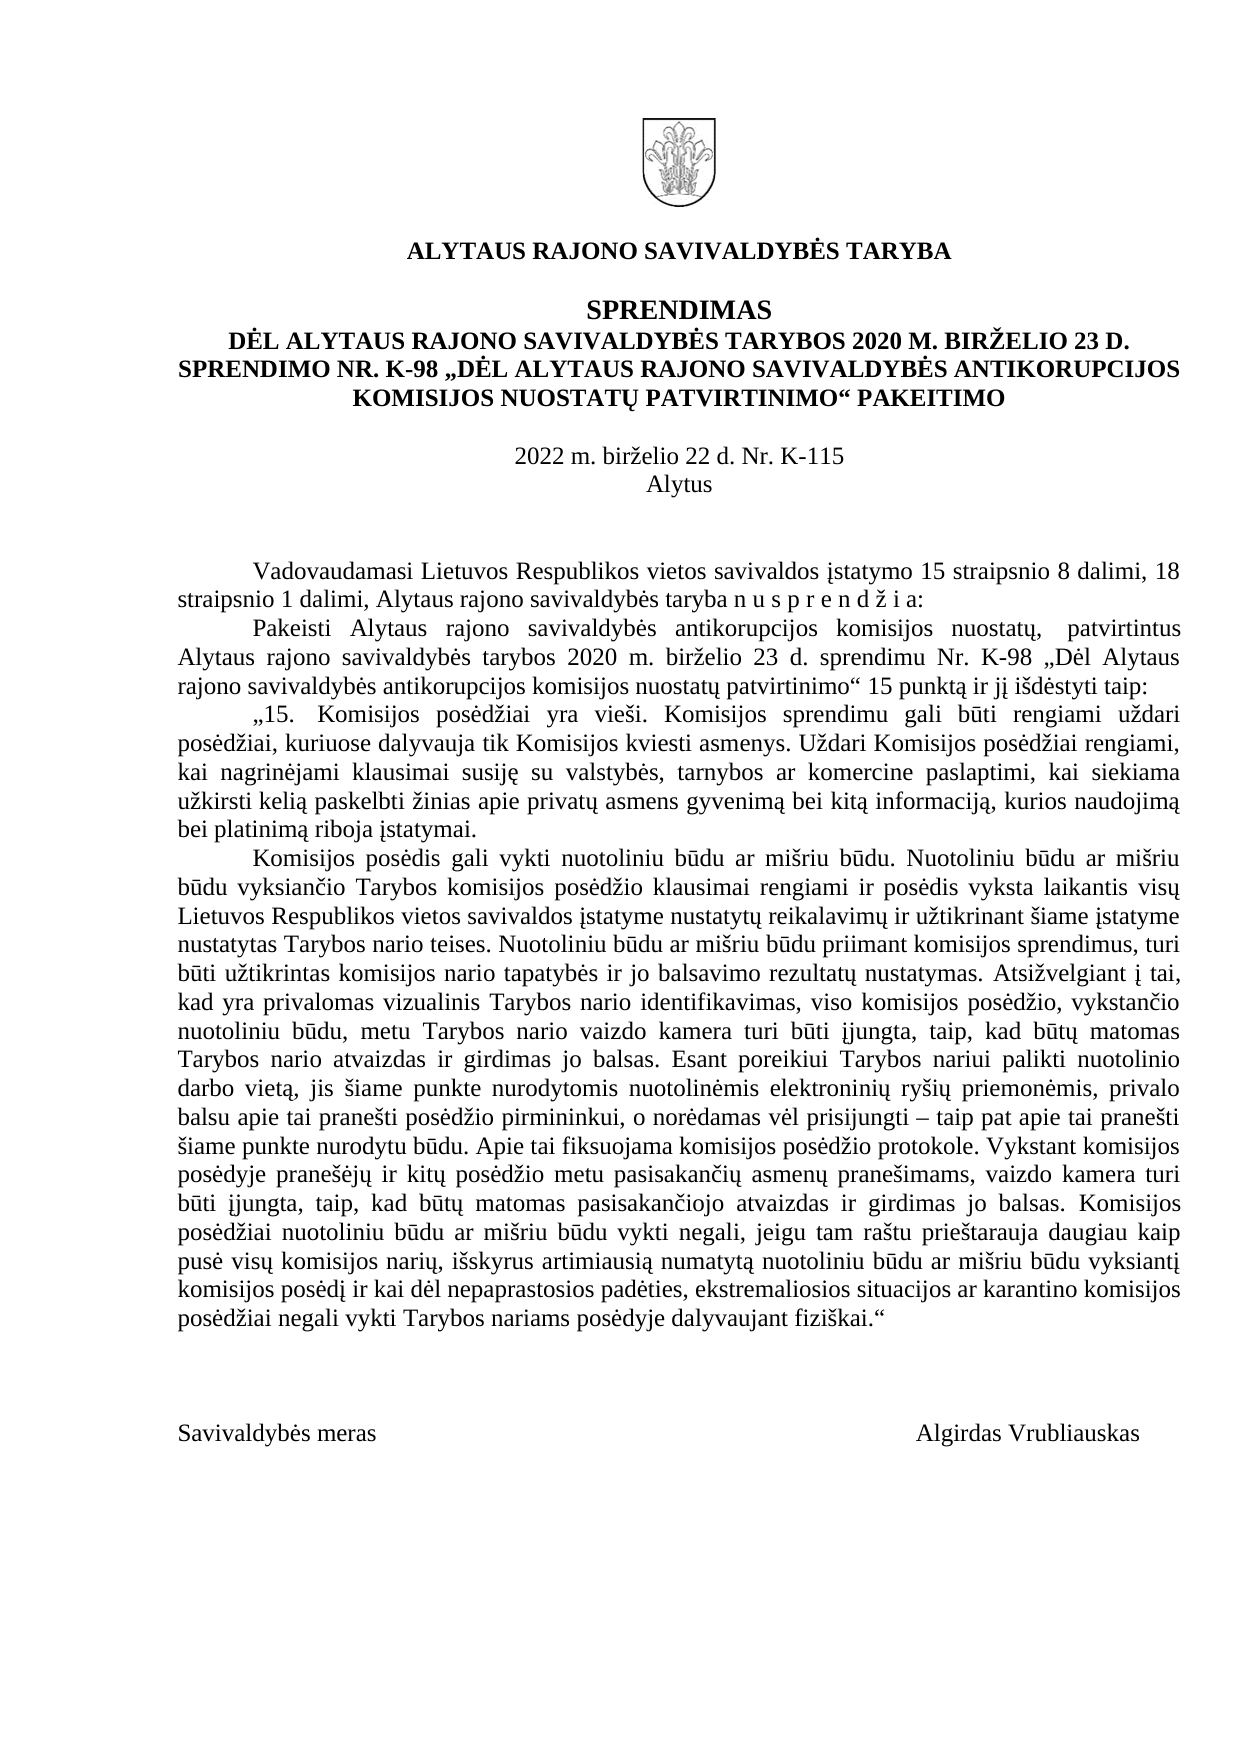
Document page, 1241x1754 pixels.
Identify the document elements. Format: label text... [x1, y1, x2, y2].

text Komisijos posėdis gali vykti nuotoliniu būdu ar mišriu būdu. Nuotoliniu būdu ar mišriu būdu vyksiančio Tarybos komisijos posėdžio klausimai rengiami ir posėdis vyksta laikantis visų Lietuvos Respublikos vietos savivaldos įstatyme nustatytų reikalavimų ir užtikrinant šiame įstatyme nustatytas Tarybos nario teises. Nuotoliniu būdu ar mišriu būdu priimant komisijos sprendimus, turi būti užtikrintas komisijos nario tapatybės ir jo balsavimo rezultatų nustatymas. Atsižvelgiant į tai, kad yra privalomas vizualinis Tarybos nario identifikavimas, viso komisijos posėdžio, vykstančio nuotoliniu būdu, metu Tarybos nario vaizdo kamera turi būti įjungta, taip, kad būtų matomas Tarybos nario atvaizdas ir girdimas jo balsas. Esant poreikiui Tarybos nariui palikti nuotolinio darbo vietą, jis šiame punkte nurodytomis nuotolinėmis elektroninių ryšių priemonėmis, privalo balsu apie tai pranešti posėdžio pirmininkui, o norėdamas vėl prisijungti – taip pat apie tai pranešti šiame punkte nurodytu būdu. Apie tai fiksuojama komisijos posėdžio protokole. Vykstant komisijos posėdyje pranešėjų ir kitų posėdžio metu pasisakančių asmenų pranešimams, vaizdo kamera turi būti įjungta, taip, kad būtų matomas pasisakančiojo atvaizdas ir girdimas jo balsas. Komisijos posėdžiai nuotoliniu būdu ar mišriu būdu vykti negali, jeigu tam raštu prieštarauja daugiau kaip pusė visų komisijos narių, išskyrus artimiausią numatytą nuotoliniu būdu ar mišriu būdu vyksiantį komisijos posėdį ir kai dėl nepaprastosios padėties, ekstremaliosios situacijos ar karantino komisijos posėdžiai negali vykti Tarybos nariams posėdyje dalyvaujant fiziškai.“ [177, 843, 1181, 1332]
text Savivaldybės meras Algirdas Vrubliauskas [177, 1418, 1181, 1447]
text DĖL ALYTAUS RAJONO SAVIVALDYBĖS TARYBOS 2020 M. BIRŽELIO 23 D. SPRENDIMO NR. K-98 „DĖL ALYTAUS RAJONO SAVIVALDYBĖS ANTIKORUPCIJOS KOMISIJOS NUOSTATŲ PATVIRTINIMO“ PAKEITIMO [177, 326, 1181, 412]
text ALYTAUS RAJONO SAVIVALDYBĖS TARYBA [177, 236, 1181, 264]
text 2022 m. birželio 22 d. Nr. K-115 [177, 441, 1181, 469]
text „15. Komisijos posėdžiai yra vieši. Komisijos sprendimu gali būti rengiami uždari posėdžiai, kuriuose dalyvauja tik Komisijos kviesti asmenys. Uždari Komisijos posėdžiai rengiami, kai nagrinėjami klausimai susiję su valstybės, tarnybos ar komercine paslaptimi, kai siekiama užkirsti kelią paskelbti žinias apie privatų asmens gyvenimą bei kitą informaciją, kurios naudojimą bei platinimą riboja įstatymai. [177, 699, 1181, 843]
text Vadovaudamasi Lietuvos Respublikos vietos savivaldos įstatymo 15 straipsnio 8 dalimi, 18 straipsnio 1 dalimi, Alytaus rajono savivaldybės taryba n u s p r e n d ž i a: [177, 556, 1181, 613]
text Alytus [177, 469, 1181, 498]
text Pakeisti Alytaus rajono savivaldybės antikorupcijos komisijos nuostatų, patvirtintus Alytaus rajono savivaldybės tarybos 2020 m. birželio 23 d. sprendimu Nr. K-98 „Dėl Alytaus rajono savivaldybės antikorupcijos komisijos nuostatų patvirtinimo“ 15 punktą ir jį išdėstyti taip: [177, 613, 1181, 699]
text SPRENDIMAS [177, 293, 1181, 326]
